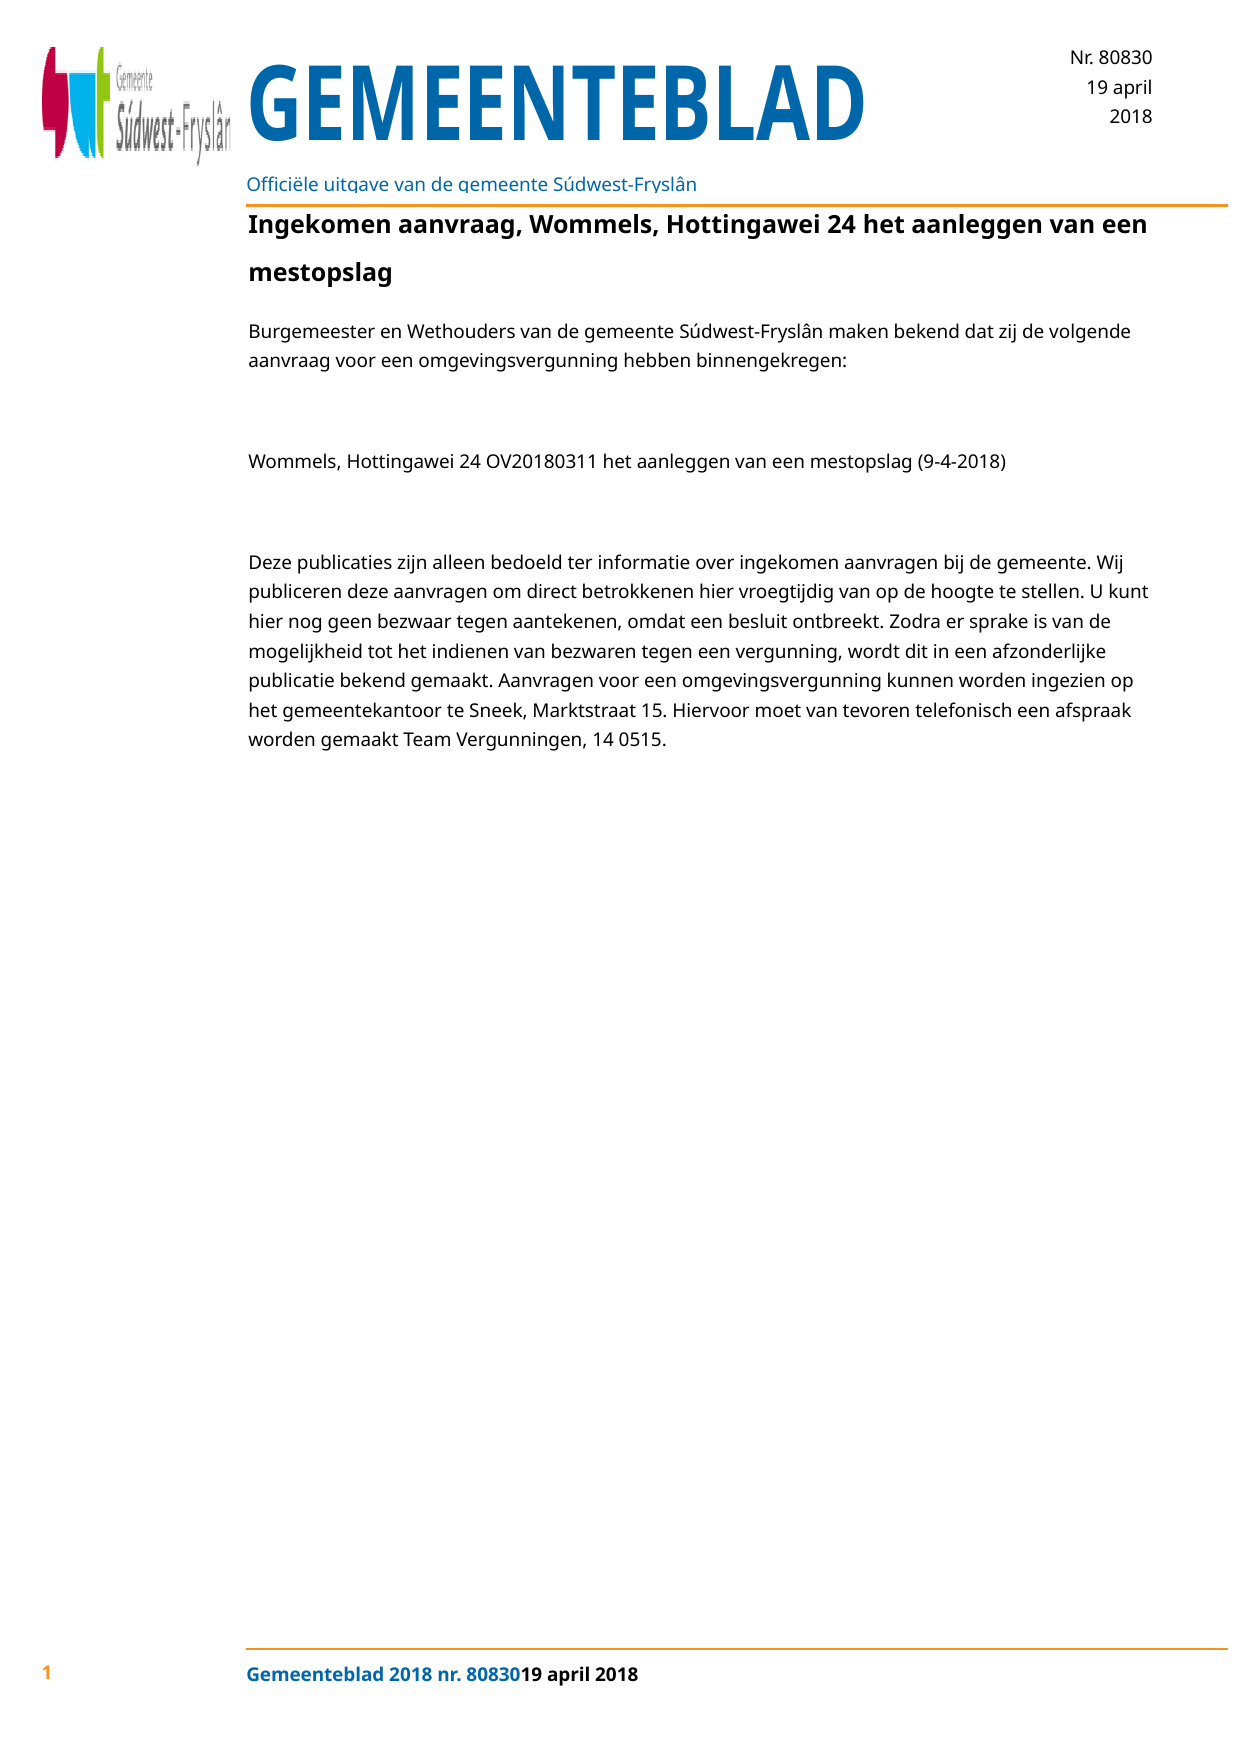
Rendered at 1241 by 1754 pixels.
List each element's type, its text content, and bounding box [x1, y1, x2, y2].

text Deze publicaties zijn alleen bedoeld ter informatie over ingekomen aanvragen bij de gemeente. Wij publiceren deze aanvragen om direct betrokkenen hier vroegtijdig van op de hoogte te stellen. U kunt hier nog geen bezwaar tegen aantekenen, omdat een besluit ontbreekt. Zodra er sprake is van de mogelijkheid tot het indienen van bezwaren tegen een vergunning, wordt dit in een afzonderlijke publicatie bekend gemaakt. Aanvragen voor een omgevingsvergunning kunnen worden ingezien op het gemeentekantoor te Sneek, Marktstraat 15. Hiervoor moet van tevoren telefonisch een afspraak worden gemaakt Team Vergunningen, 14 0515. [248, 549, 1152, 752]
picture [41, 47, 231, 172]
text Ingekomen aanvraag, Wommels, Hottingawei 24 het aanleggen van een mestopslag [248, 207, 1152, 288]
text Burgemeester en Wethouders van de gemeente Súdwest-Fryslân maken bekend dat zij de volgende aanvraag voor een omgevingsvergunning hebben binnengekregen: [248, 318, 1152, 373]
text Wommels, Hottingawei 24 OV20180311 het aanleggen van een mestopslag (9-4-2018) [248, 448, 1152, 474]
